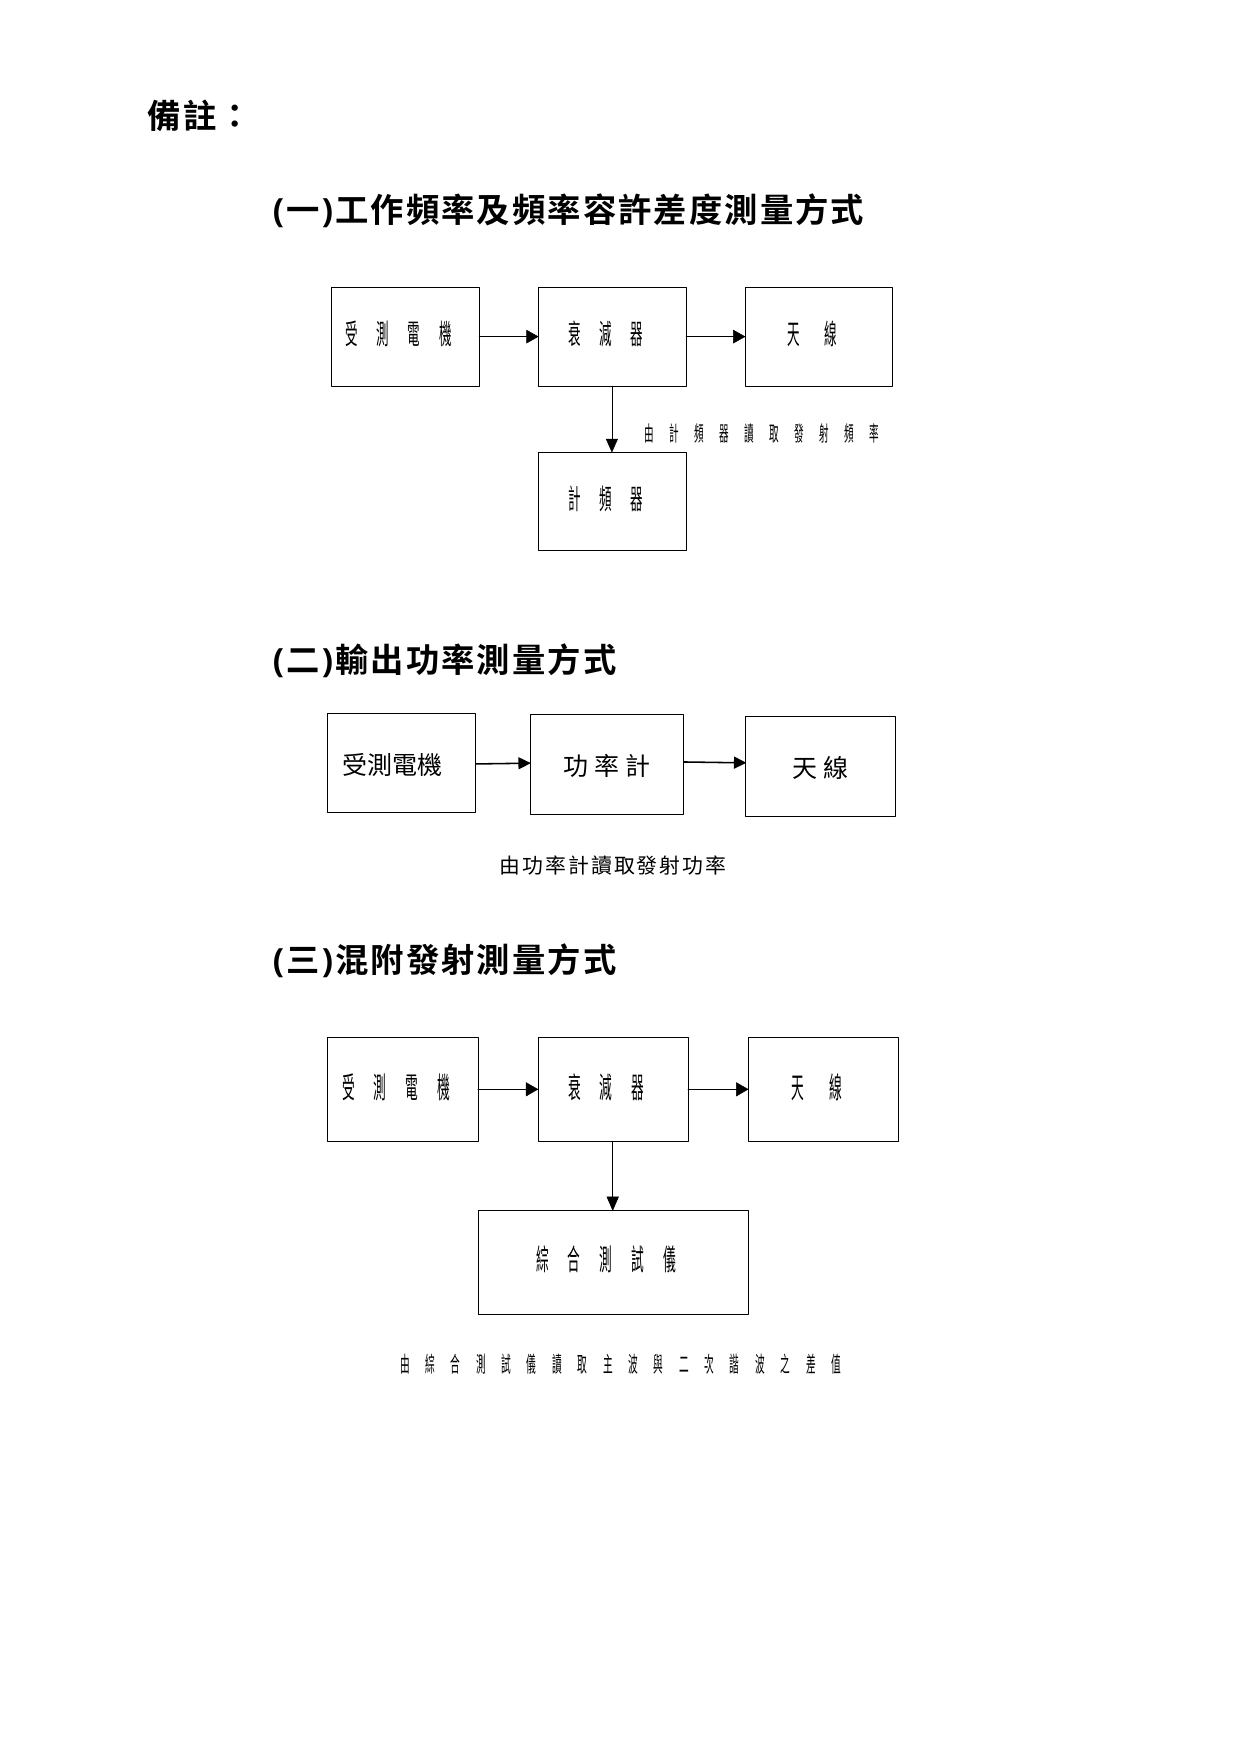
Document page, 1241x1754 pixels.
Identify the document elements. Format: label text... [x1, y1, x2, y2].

text (一)工作頻率及頻率容許差度測量方式 [273, 164, 1078, 239]
text 由功率計讀取發射功率 [148, 839, 1078, 877]
text 受測電機 [343, 744, 461, 781]
text (二)輸出功率測量方式 [273, 614, 1078, 689]
text (三)混附發射測量方式 [273, 914, 1078, 989]
text 功 率 計 [545, 746, 668, 783]
text 天 線 [761, 747, 881, 785]
text 備註： [148, 71, 1078, 146]
